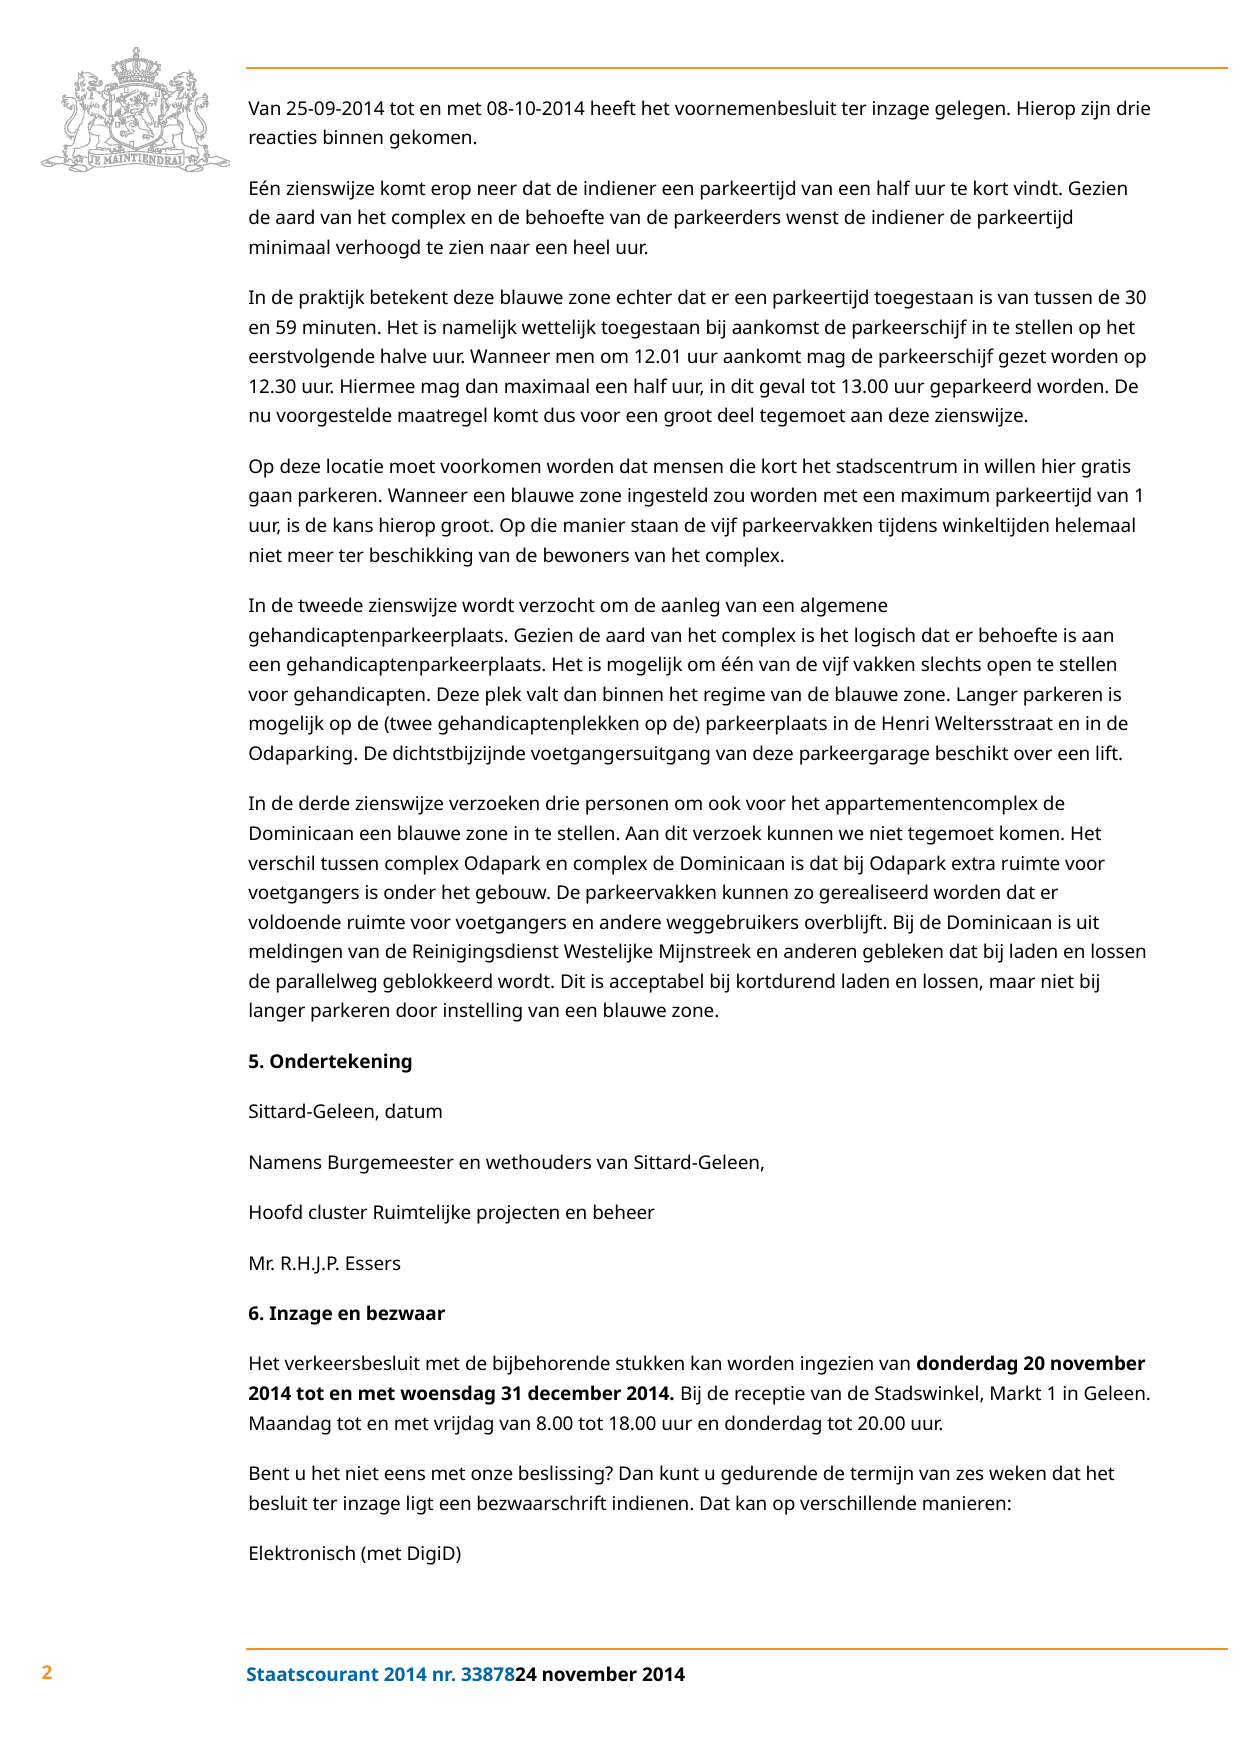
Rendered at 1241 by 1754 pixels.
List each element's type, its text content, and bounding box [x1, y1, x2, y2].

text Mr. R.H.J.P. Essers [248, 1250, 1152, 1276]
text In de praktijk betekent deze blauwe zone echter dat er een parkeertijd toegestaan is van tussen de 30 en 59 minuten. Het is namelijk wettelijk toegestaan bij aankomst de parkeerschijf in te stellen op het eerstvolgende halve uur. Wanneer men om 12.01 uur aankomt mag de parkeerschijf gezet worden op 12.30 uur. Hiermee mag dan maximaal een half uur, in dit geval tot 13.00 uur geparkeerd worden. De nu voorgestelde maatregel komt dus voor een groot deel tegemoet aan deze zienswijze. [248, 284, 1152, 428]
text Namens Burgemeester en wethouders van Sittard-Geleen, [248, 1149, 1152, 1175]
text Bent u het niet eens met onze beslissing? Dan kunt u gedurende de termijn van zes weken dat het besluit ter inzage ligt een bezwaarschrift indienen. Dat kan op verschillende manieren: [248, 1460, 1152, 1516]
text Het verkeersbesluit met de bijbehorende stukken kan worden ingezien van donderdag 20 november 2014 tot en met woensdag 31 december 2014. Bij de receptie van de Stadswinkel, Markt 1 in Geleen. Maandag tot en met vrijdag van 8.00 tot 18.00 uur en donderdag tot 20.00 uur. [248, 1351, 1152, 1436]
text Hoofd cluster Ruimtelijke projecten en beheer [248, 1199, 1152, 1225]
text Van 25-09-2014 tot en met 08-10-2014 heeft het voornemenbesluit ter inzage gelegen. Hierop zijn drie reacties binnen gekomen. [248, 95, 1152, 150]
picture [41, 47, 231, 172]
text In de derde zienswijze verzoeken drie personen om ook voor het appartementencomplex de Dominicaan een blauwe zone in te stellen. Aan dit verzoek kunnen we niet tegemoet komen. Het verschil tussen complex Odapark en complex de Dominicaan is dat bij Odapark extra ruimte voor voetgangers is onder het gebouw. De parkeervakken kunnen zo gerealiseerd worden dat er voldoende ruimte voor voetgangers en andere weggebruikers overblijft. Bij de Dominicaan is uit meldingen van de Reinigingsdienst Westelijke Mijnstreek en anderen gebleken dat bij laden en lossen de parallelweg geblokkeerd wordt. Dit is acceptabel bij kortdurend laden en lossen, maar niet bij langer parkeren door instelling van een blauwe zone. [248, 791, 1152, 1023]
text Elektronisch (met DigiD) [248, 1540, 1152, 1566]
text 6. Inzage en bezwaar [248, 1300, 1152, 1326]
text Op deze locatie moet voorkomen worden dat mensen die kort het stadscentrum in willen hier gratis gaan parkeren. Wanneer een blauwe zone ingesteld zou worden met een maximum parkeertijd van 1 uur, is de kans hierop groot. Op die manier staan de vijf parkeervakken tijdens winkeltijden helemaal niet meer ter beschikking van de bewoners van het complex. [248, 453, 1152, 568]
text Sittard-Geleen, datum [248, 1098, 1152, 1124]
text Eén zienswijze komt erop neer dat de indiener een parkeertijd van een half uur te kort vindt. Gezien de aard van het complex en de behoefte van de parkeerders wenst de indiener de parkeertijd minimaal verhoogd te zien naar een heel uur. [248, 175, 1152, 260]
text In de tweede zienswijze wordt verzocht om de aanleg van een algemene gehandicaptenparkeerplaats. Gezien de aard van het complex is het logisch dat er behoefte is aan een gehandicaptenparkeerplaats. Het is mogelijk om één van de vijf vakken slechts open te stellen voor gehandicapten. Deze plek valt dan binnen het regime van de blauwe zone. Langer parkeren is mogelijk op de (twee gehandicaptenplekken op de) parkeerplaats in de Henri Weltersstraat en in de Odaparking. De dichtstbijzijnde voetgangersuitgang van deze parkeergarage beschikt over een lift. [248, 592, 1152, 766]
text 5. Ondertekening [248, 1048, 1152, 1074]
